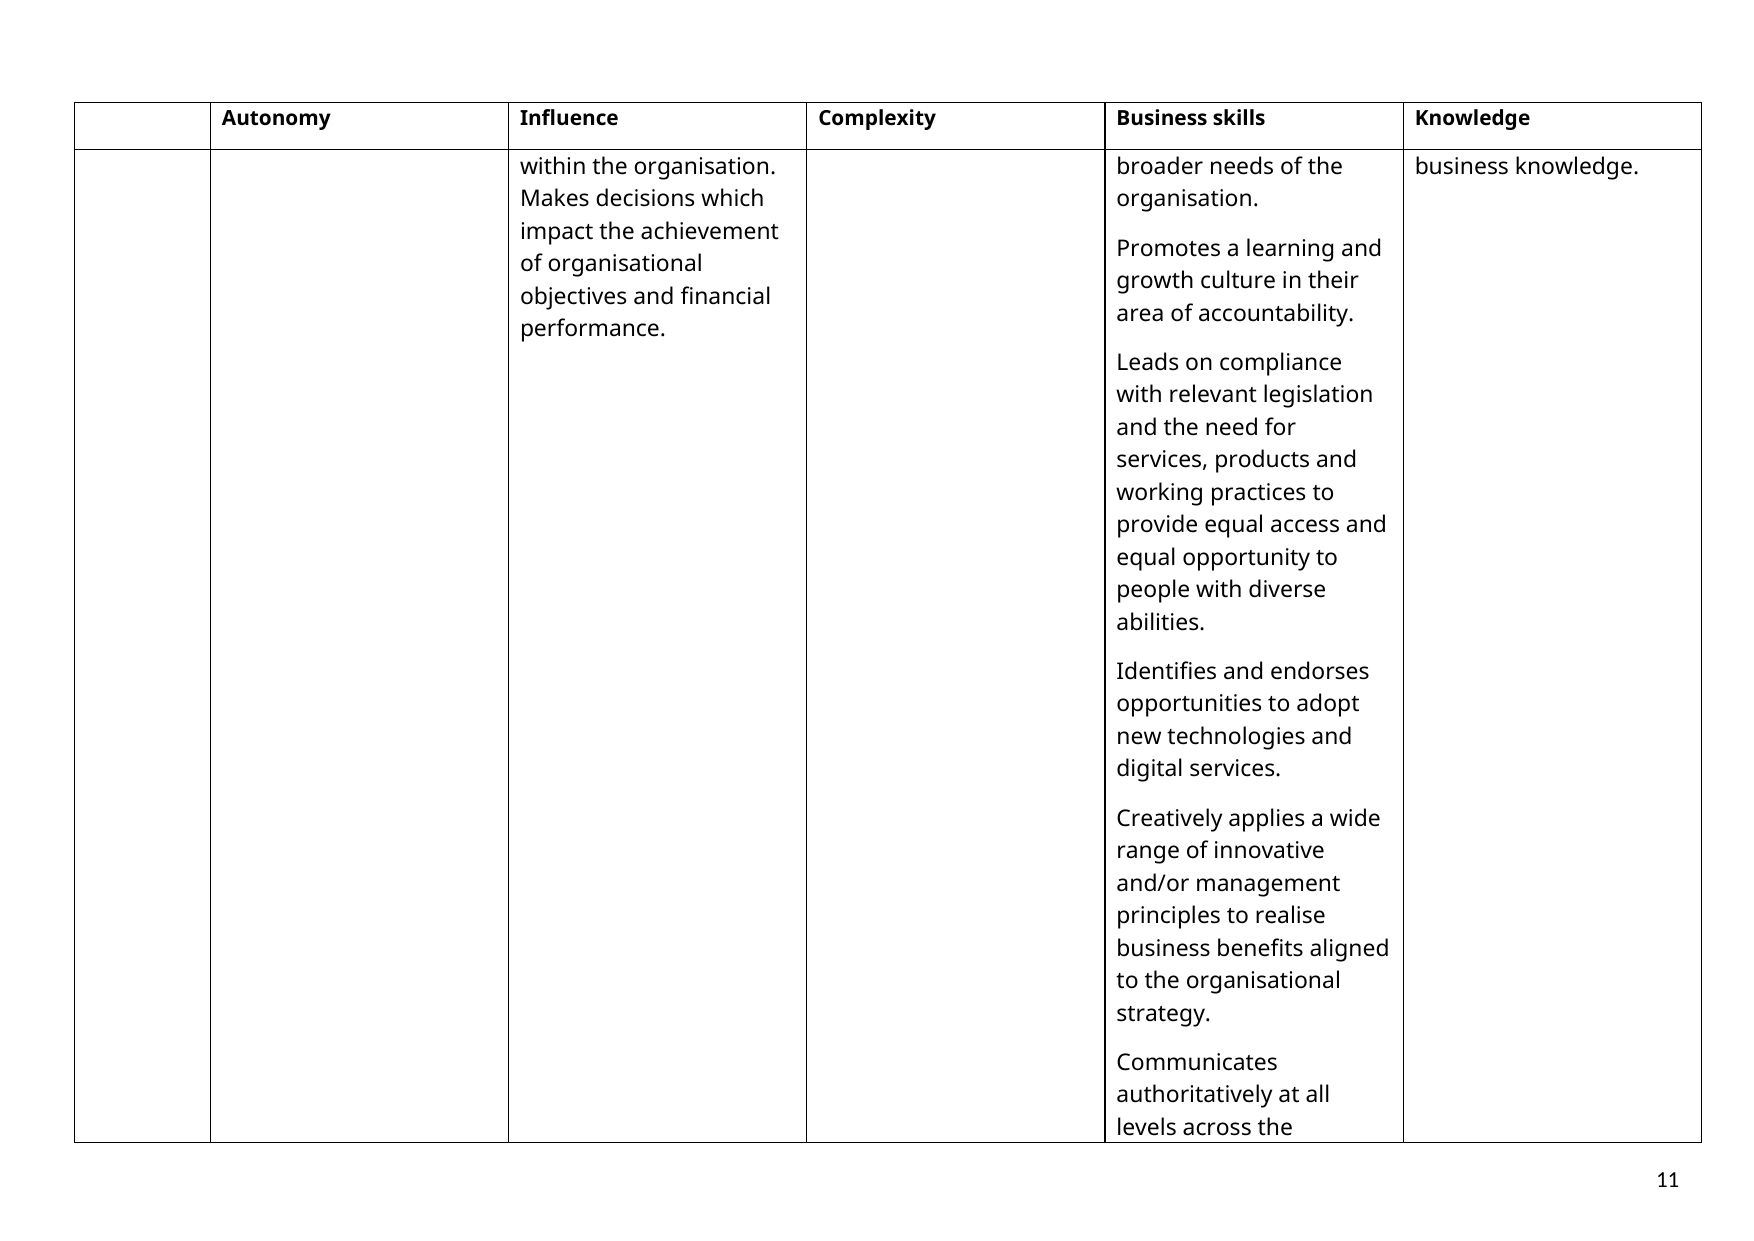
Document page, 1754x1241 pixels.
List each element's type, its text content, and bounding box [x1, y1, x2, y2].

table_cell within the organisation. Makes decisions which impact the achievement of organisational objectives and financial performance. [509, 150, 806, 1142]
table_header Business skills [1106, 103, 1403, 149]
table_header Knowledge [1404, 103, 1701, 149]
table_header Autonomy [211, 103, 508, 149]
table_cell [211, 150, 508, 1142]
table_cell [807, 150, 1104, 1142]
table_cell business knowledge. [1404, 150, 1701, 1142]
table_header Complexity [807, 103, 1104, 149]
table_cell broader needs of the organisation. Promotes a learning and growth culture in their area of accountability. Leads on compliance with relevant legislation and the need for services, products and working practices to provide equal access and equal opportunity to people with diverse abilities. Identifies and endorses opportunities to adopt new technologies and digital services. Creatively applies a wide range of innovative and/or management principles to realise business benefits aligned to the organisational strategy. Communicates authoritatively at all levels across the [1106, 150, 1403, 1142]
table_header Influence [509, 103, 806, 149]
table_cell [75, 150, 210, 1142]
table_header [75, 103, 210, 149]
